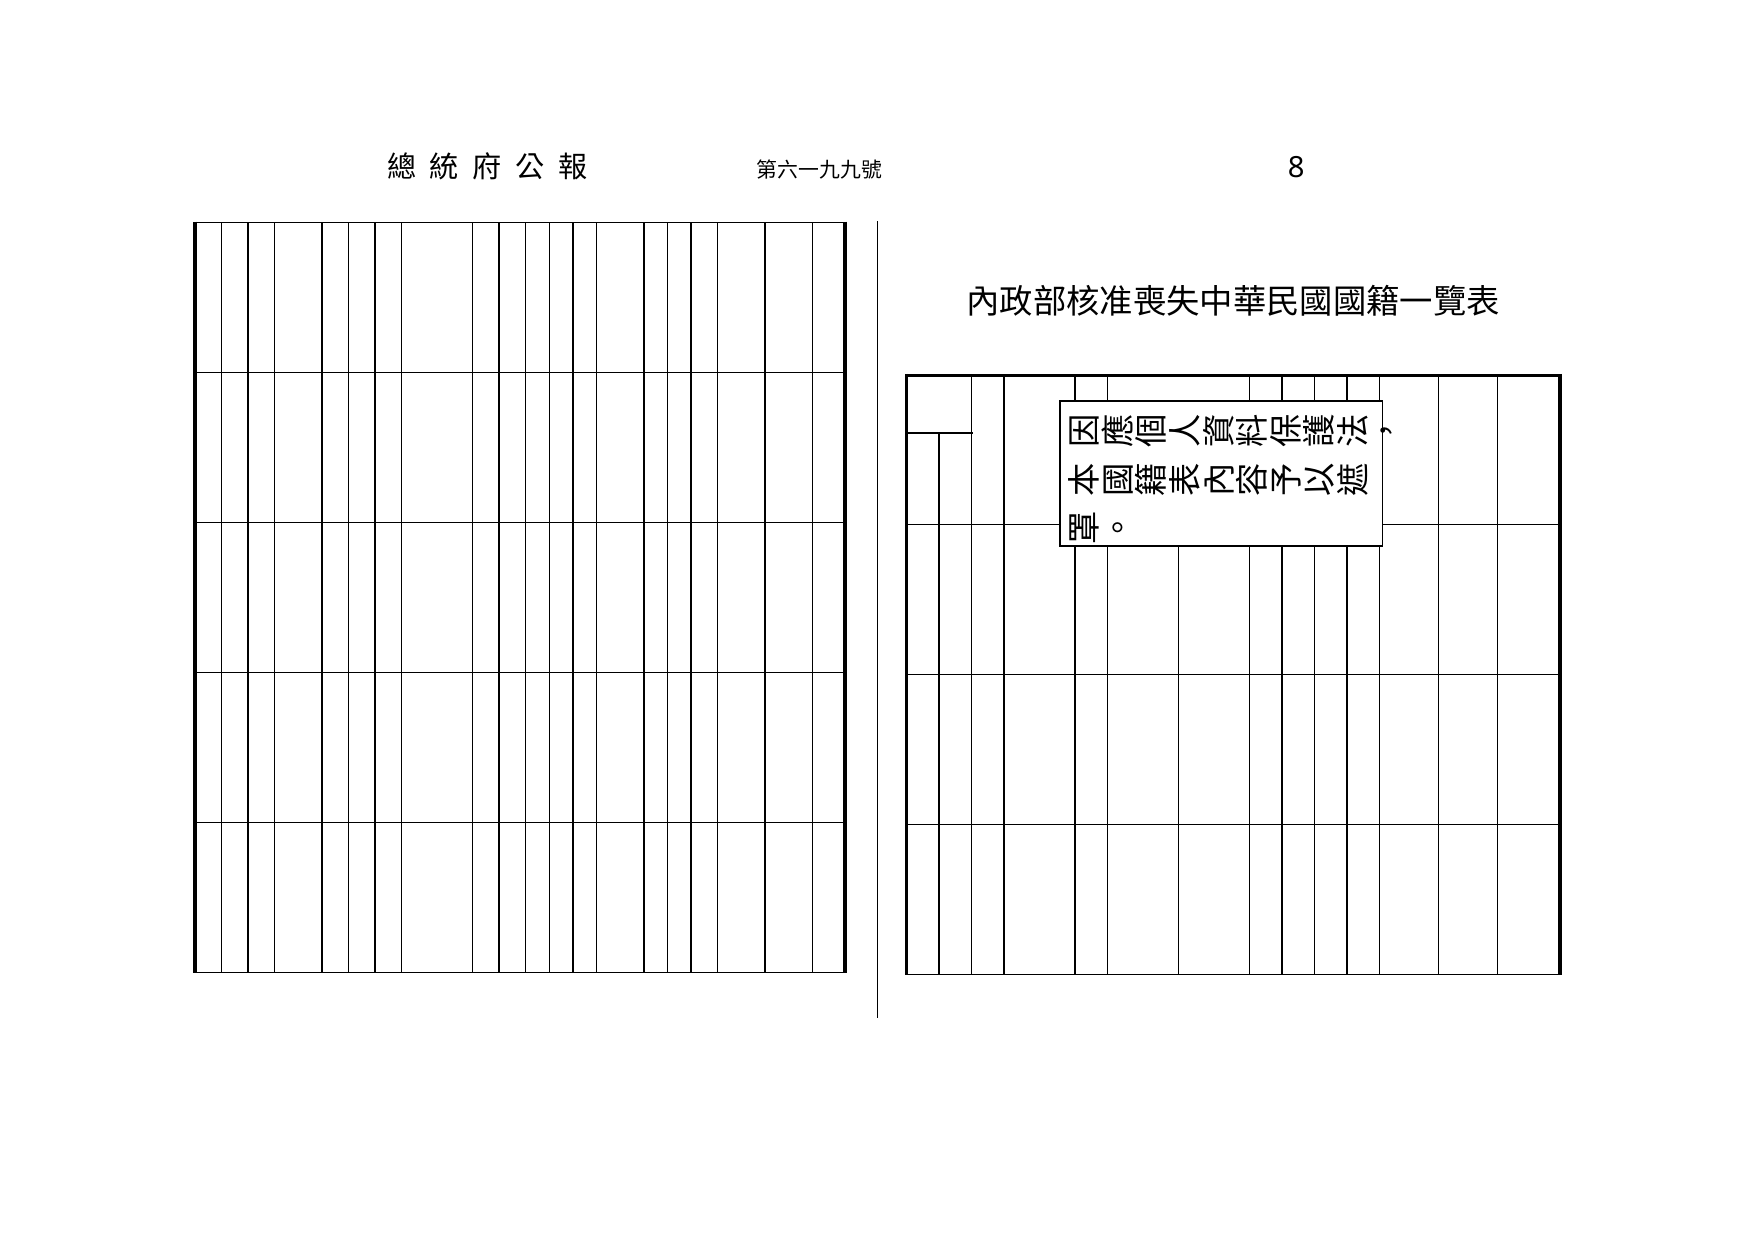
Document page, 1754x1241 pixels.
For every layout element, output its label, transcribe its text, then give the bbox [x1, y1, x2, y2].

table_cell [940, 825, 971, 974]
table_cell [1051, 675, 1074, 824]
table_cell [908, 825, 938, 974]
table_cell [1155, 825, 1178, 974]
table_cell [275, 673, 298, 822]
table_cell [645, 823, 667, 972]
table_cell [718, 223, 741, 372]
table_cell [1108, 547, 1131, 674]
table_cell [1315, 825, 1346, 974]
table_cell [1179, 675, 1202, 824]
table_cell [972, 675, 1003, 824]
table_header [1380, 377, 1438, 524]
table_cell [645, 223, 667, 372]
table_header [1348, 377, 1379, 400]
table_cell [813, 373, 843, 522]
table_cell [813, 823, 843, 972]
table_cell [1380, 525, 1409, 674]
table_cell [908, 675, 938, 824]
table_cell [668, 373, 690, 522]
table_cell [1439, 825, 1468, 974]
table_cell [597, 673, 620, 822]
table_cell [1409, 825, 1438, 974]
table_cell [425, 373, 449, 522]
table_cell [275, 223, 298, 372]
text 內政部核准喪失中華民國國籍一覽表 [907, 222, 1559, 336]
table_cell [1468, 825, 1497, 974]
table_cell [526, 523, 549, 672]
table_cell [249, 823, 274, 972]
table_cell [376, 823, 401, 972]
table_cell [1108, 675, 1131, 824]
table_cell [741, 223, 764, 372]
table_header [1315, 377, 1346, 400]
table_cell [500, 673, 525, 822]
table_cell [597, 223, 620, 372]
table_cell [473, 823, 498, 972]
table_cell [813, 523, 843, 672]
table_cell [1409, 525, 1438, 674]
table_cell [789, 373, 812, 522]
table_cell [1108, 825, 1131, 974]
table_cell [620, 223, 643, 372]
table_header [908, 377, 971, 432]
table_cell [692, 673, 717, 822]
table_cell [473, 223, 498, 372]
table_cell [1348, 825, 1379, 974]
table_cell [500, 823, 525, 972]
table_cell [1076, 675, 1107, 824]
table_cell [425, 823, 449, 972]
table_cell [620, 373, 643, 522]
table_cell [766, 523, 789, 672]
table_cell [1179, 547, 1202, 674]
table_cell [1250, 547, 1281, 674]
table_cell [376, 373, 401, 522]
table_cell [425, 673, 449, 822]
table_cell [500, 373, 525, 522]
table_cell [249, 523, 274, 672]
table_cell [1527, 825, 1558, 974]
table_cell [197, 373, 221, 522]
table_cell [1155, 675, 1178, 824]
table_cell [908, 525, 938, 674]
table_cell [1498, 675, 1527, 824]
table_cell [197, 223, 221, 372]
table_cell [813, 223, 843, 372]
table_cell [645, 673, 667, 822]
table_cell [376, 223, 401, 372]
table_cell [526, 823, 549, 972]
table_cell [298, 223, 321, 372]
table_cell [1155, 547, 1178, 674]
table_cell [574, 523, 596, 672]
table_cell [789, 223, 812, 372]
table_cell [766, 823, 789, 972]
table_cell [323, 823, 348, 972]
table_cell [275, 523, 298, 672]
table_cell [1226, 825, 1249, 974]
table_cell [323, 373, 348, 522]
table_cell [197, 823, 221, 972]
table_cell [972, 525, 1003, 674]
table_cell [692, 823, 717, 972]
table_cell [1498, 525, 1527, 674]
table_cell [597, 523, 620, 672]
table_cell [718, 673, 741, 822]
table_cell [718, 523, 741, 672]
table_cell [741, 523, 764, 672]
table_cell [1315, 547, 1346, 674]
table_cell [1005, 675, 1028, 824]
table_cell [1202, 825, 1226, 974]
table_cell [1380, 675, 1409, 824]
table_cell [1005, 825, 1028, 974]
table_cell [275, 373, 298, 522]
table_header [1108, 377, 1249, 400]
table_cell [1283, 675, 1314, 824]
table_cell [718, 373, 741, 522]
table_header [1283, 377, 1314, 400]
table_cell [449, 823, 472, 972]
table_cell [574, 223, 596, 372]
table_cell [349, 523, 374, 672]
table_cell [1250, 675, 1281, 824]
table_cell [402, 523, 425, 672]
table_cell [1348, 547, 1379, 674]
table_cell [222, 223, 247, 372]
table_cell [526, 373, 549, 522]
table_cell [574, 673, 596, 822]
table_cell [597, 373, 620, 522]
table_cell [972, 825, 1003, 974]
table_cell [376, 673, 401, 822]
table_cell [741, 673, 764, 822]
table_cell [741, 823, 764, 972]
table_cell [473, 523, 498, 672]
table_cell [323, 673, 348, 822]
table_cell [1226, 675, 1249, 824]
table_cell [789, 823, 812, 972]
table_cell [940, 434, 971, 524]
table_cell [692, 523, 717, 672]
table_cell [1348, 675, 1379, 824]
table_cell [550, 523, 572, 672]
table_cell [1131, 825, 1155, 974]
table_cell [1131, 547, 1155, 674]
table_cell [1283, 547, 1314, 674]
table_cell [668, 823, 690, 972]
table_cell [349, 373, 374, 522]
table_cell [620, 823, 643, 972]
table_cell [692, 223, 717, 372]
table_cell [473, 673, 498, 822]
table_header [1250, 377, 1281, 400]
table_cell [1202, 547, 1226, 674]
table_cell [1005, 525, 1028, 674]
table_cell [449, 673, 472, 822]
table_cell [550, 823, 572, 972]
table_cell [425, 223, 449, 372]
table_cell [741, 373, 764, 522]
table_cell [718, 823, 741, 972]
table_header [1076, 377, 1107, 400]
table_cell [1028, 825, 1051, 974]
table_cell [526, 223, 549, 372]
table_cell [349, 823, 374, 972]
table_cell [1409, 675, 1438, 824]
table_cell [550, 223, 572, 372]
table_cell [526, 673, 549, 822]
table_cell [275, 823, 298, 972]
table_cell [298, 823, 321, 972]
table_cell [645, 523, 667, 672]
table_cell [1179, 825, 1202, 974]
table_cell [402, 823, 425, 972]
table_cell [1468, 525, 1497, 674]
table_cell [668, 523, 690, 672]
table_cell [323, 223, 348, 372]
table_cell [1202, 675, 1226, 824]
table_cell [1028, 525, 1051, 674]
table_cell [1439, 675, 1468, 824]
table_cell [1076, 547, 1107, 674]
table_cell [222, 523, 247, 672]
table_header [1439, 377, 1497, 524]
table_cell [323, 523, 348, 672]
table_cell [402, 223, 425, 372]
table_cell [1468, 675, 1497, 824]
table_header [1005, 377, 1074, 524]
table_cell [349, 673, 374, 822]
table_cell [1051, 525, 1074, 674]
table_cell [1076, 825, 1107, 974]
table_cell [197, 523, 221, 672]
table_cell [449, 223, 472, 372]
table_cell [222, 673, 247, 822]
table_cell [1527, 525, 1558, 674]
table_cell [500, 523, 525, 672]
table_cell [692, 373, 717, 522]
table_cell [402, 373, 425, 522]
table_cell [1439, 525, 1468, 674]
table_cell [766, 223, 789, 372]
table_cell [249, 373, 274, 522]
table_cell [668, 673, 690, 822]
table_cell [813, 673, 843, 822]
table_cell [376, 523, 401, 672]
table_cell [766, 373, 789, 522]
table_cell [473, 373, 498, 522]
table_cell [298, 523, 321, 672]
table_cell [789, 523, 812, 672]
table_cell [940, 525, 971, 674]
table_cell [449, 523, 472, 672]
table_cell [449, 373, 472, 522]
table_cell [1527, 675, 1558, 824]
table_cell [1131, 675, 1155, 824]
table_cell [766, 673, 789, 822]
table_cell [620, 673, 643, 822]
table_cell [1051, 825, 1074, 974]
table_cell [222, 373, 247, 522]
table_cell [349, 223, 374, 372]
table_cell [789, 673, 812, 822]
table_cell [298, 673, 321, 822]
table_cell [249, 223, 274, 372]
table_cell [298, 373, 321, 522]
table_cell [425, 523, 449, 672]
table_cell [940, 675, 971, 824]
table_cell [249, 673, 274, 822]
table_cell [620, 523, 643, 672]
table_cell [908, 434, 938, 524]
table_cell [1250, 825, 1281, 974]
table_cell [197, 673, 221, 822]
table_cell [1380, 825, 1409, 974]
table_cell [1028, 675, 1051, 824]
table_cell [574, 373, 596, 522]
table_header [1498, 377, 1558, 524]
table_cell [1226, 547, 1249, 674]
table_cell [222, 823, 247, 972]
table_cell [574, 823, 596, 972]
table_cell [1498, 825, 1527, 974]
table_cell [645, 373, 667, 522]
table_cell [668, 223, 690, 372]
table_cell [1283, 825, 1314, 974]
table_cell [402, 673, 425, 822]
table_cell [550, 373, 572, 522]
table_cell [597, 823, 620, 972]
table_cell [550, 673, 572, 822]
table_cell [1315, 675, 1346, 824]
table_cell [500, 223, 525, 372]
table_header [972, 377, 1003, 524]
